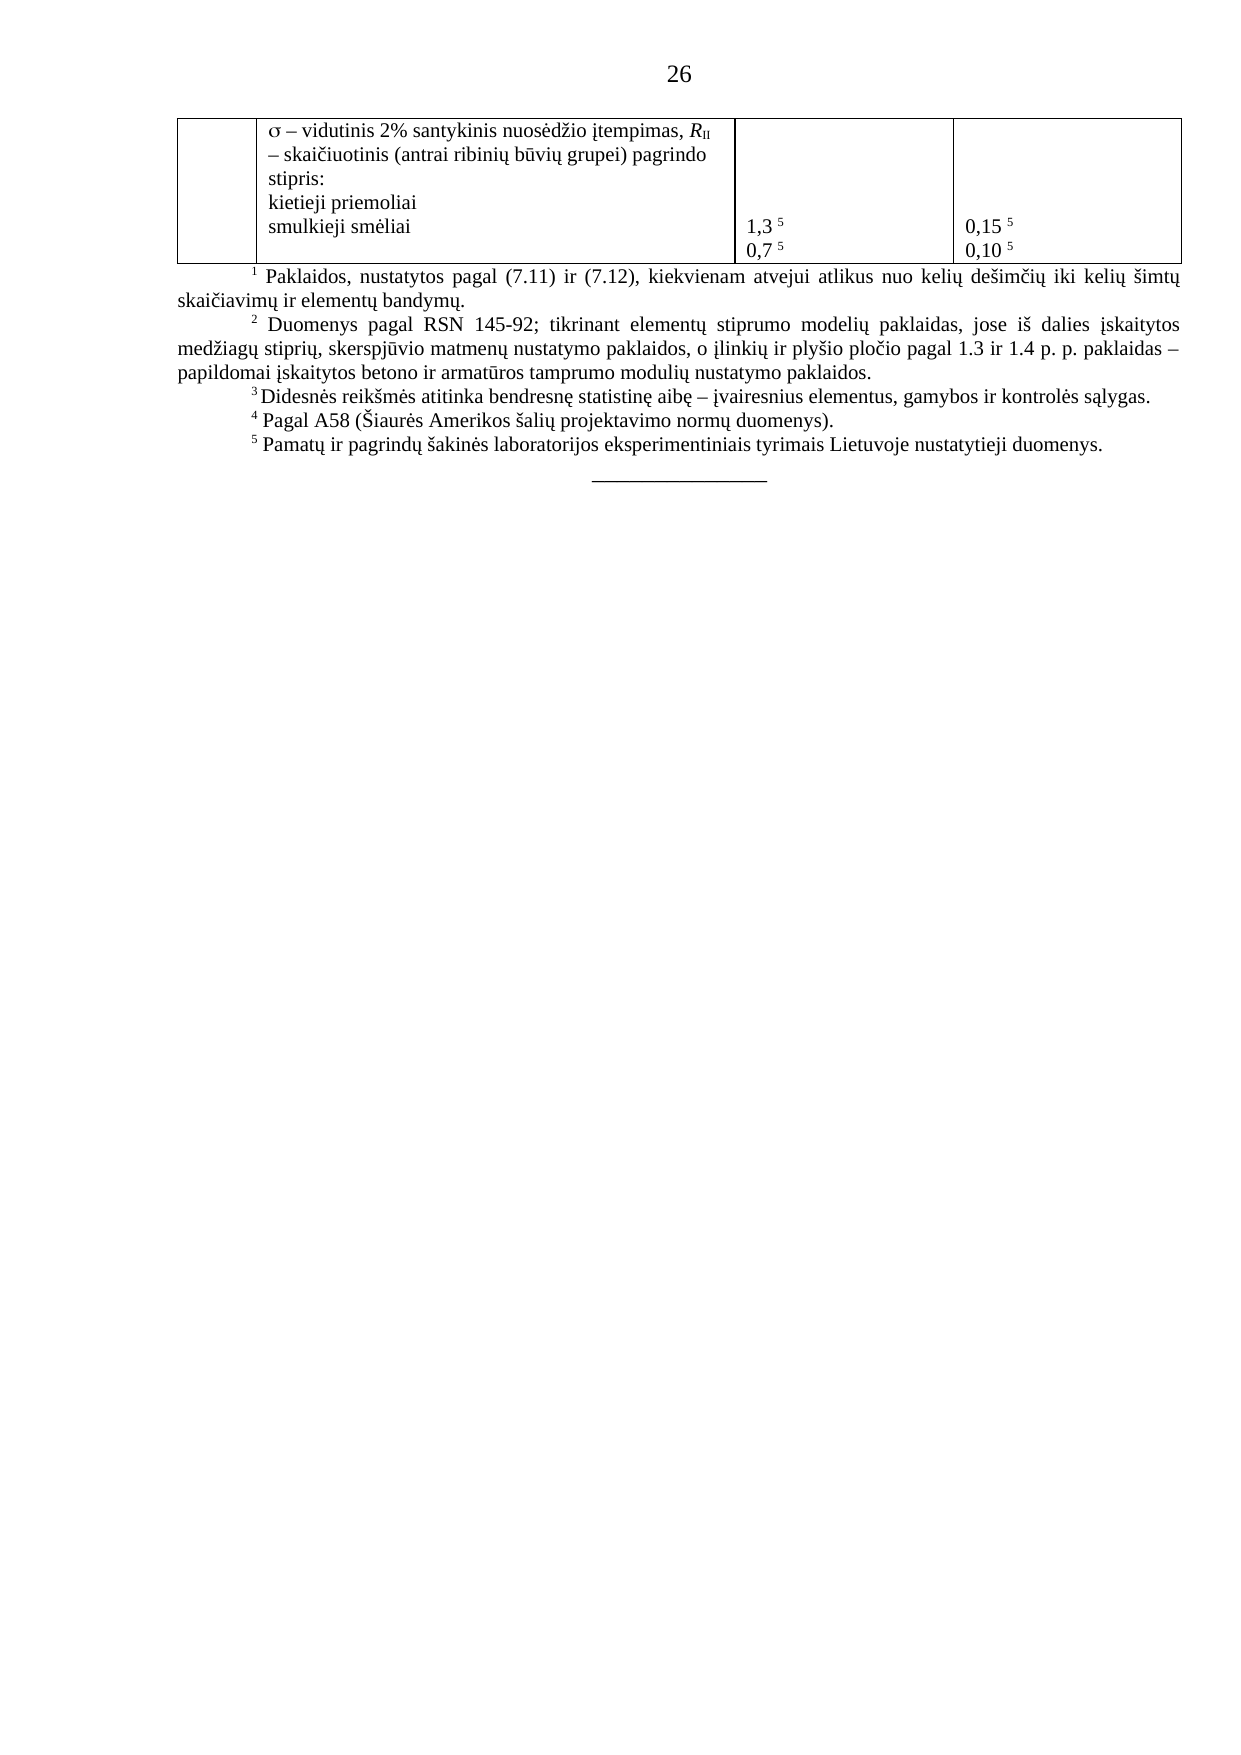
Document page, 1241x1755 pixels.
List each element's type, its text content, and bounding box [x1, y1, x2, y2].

table_cell [178, 119, 256, 262]
text ______________ [177, 456, 1181, 485]
table_cell s – vidutinis 2% santykinis nuosėdžio įtempimas, RII – skaičiuotinis (antrai ribinių būvių grupei) pagrindo stipris: kietieji priemoliai smulkieji smėliai [257, 119, 734, 262]
text 3 Didesnės reikšmės atitinka bendresnę statistinę aibę – įvairesnius elementus, gamybos ir kontrolės sąlygas. [177, 384, 1181, 408]
text 4 Pagal A58 (Šiaurės Amerikos šalių projektavimo normų duomenys). [177, 408, 1181, 432]
table_cell 1,3 5 0,7 5 [736, 119, 953, 262]
text 1 Paklaidos, nustatytos pagal (7.11) ir (7.12), kiekvienam atvejui atlikus nuo kelių dešimčių iki kelių šimtų skaičiavimų ir elementų bandymų. [177, 264, 1181, 312]
table_cell 0,15 5 0,10 5 [954, 119, 1181, 262]
text 2 Duomenys pagal RSN 145-92; tikrinant elementų stiprumo modelių paklaidas, jose iš dalies įskaitytos medžiagų stiprių, skerspjūvio matmenų nustatymo paklaidos, o įlinkių ir plyšio pločio pagal 1.3 ir 1.4 p. p. paklaidas – papildomai įskaitytos betono ir armatūros tamprumo modulių nustatymo paklaidos. [177, 312, 1181, 384]
text 5 Pamatų ir pagrindų šakinės laboratorijos eksperimentiniais tyrimais Lietuvoje nustatytieji duomenys. [177, 432, 1181, 456]
